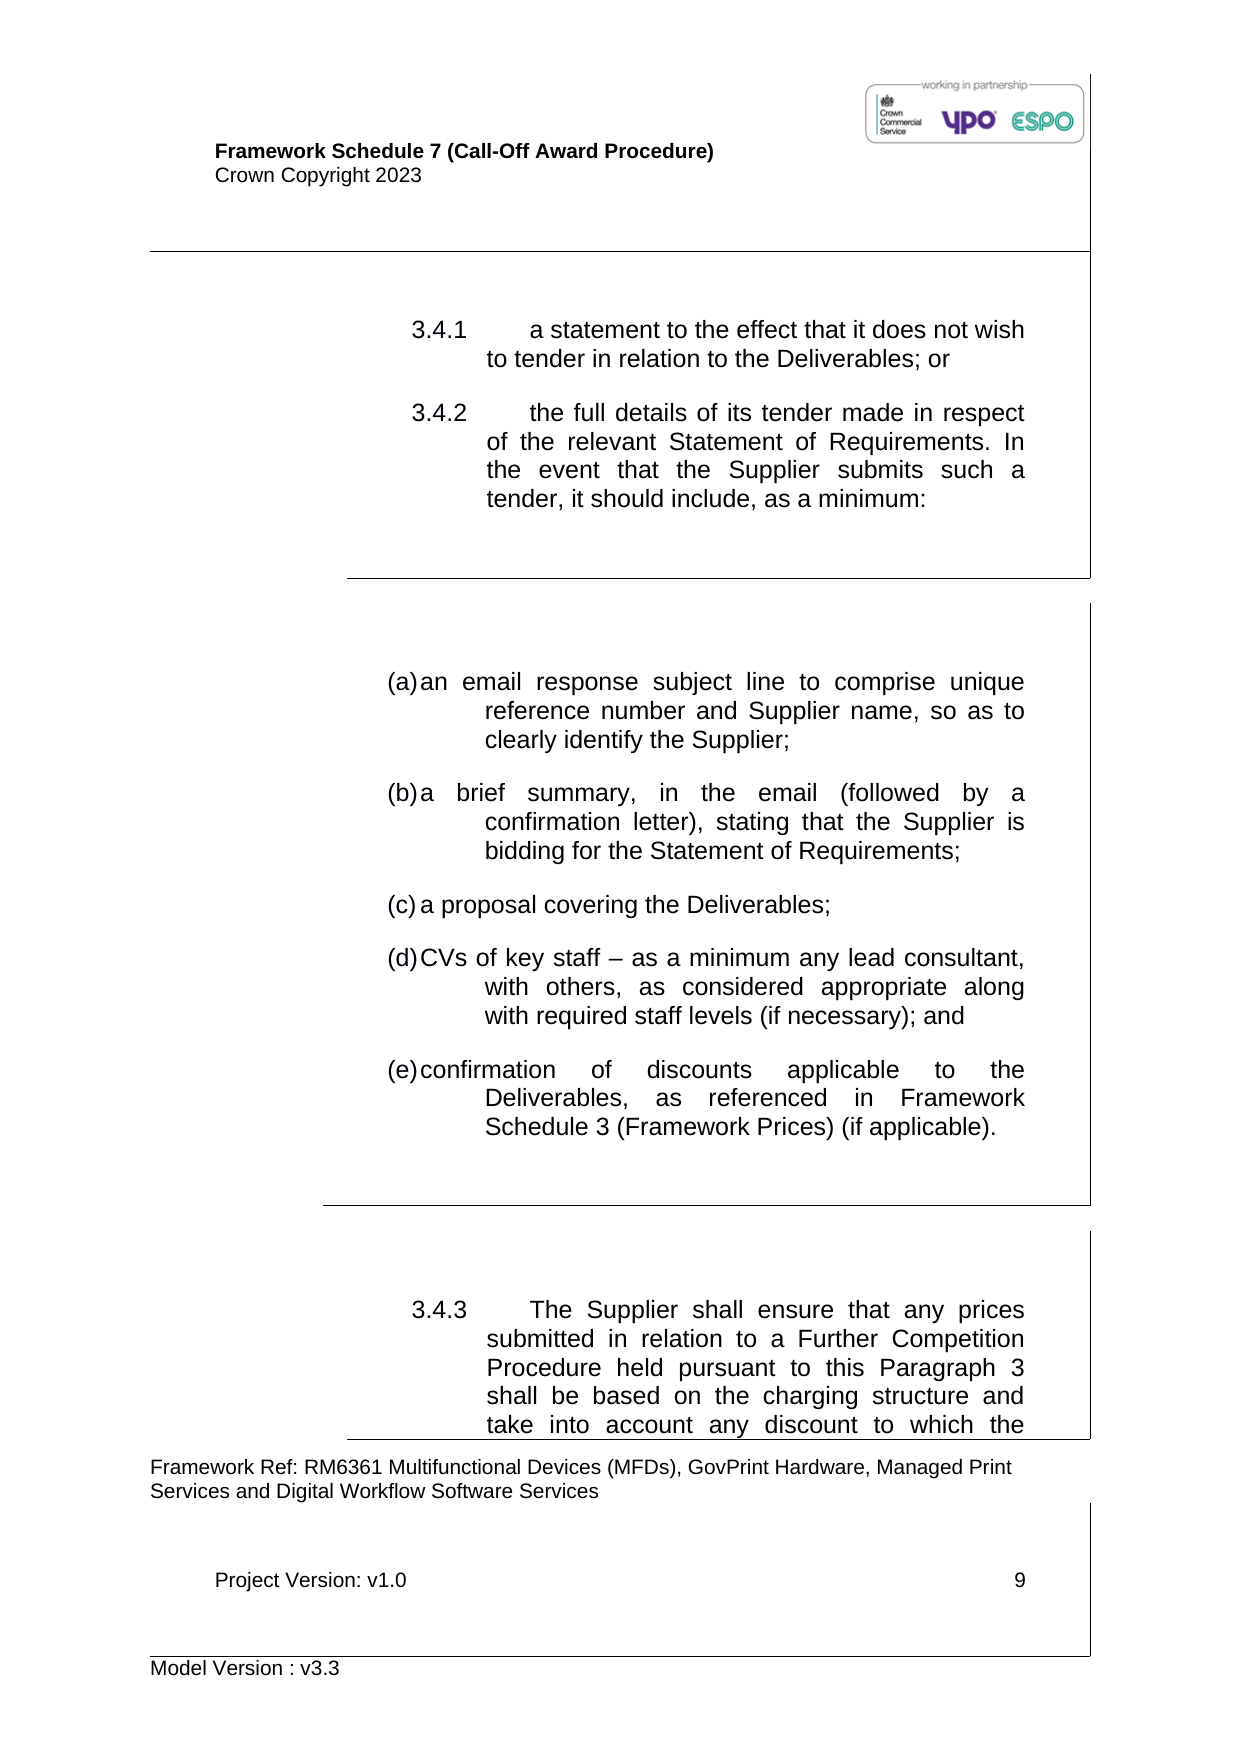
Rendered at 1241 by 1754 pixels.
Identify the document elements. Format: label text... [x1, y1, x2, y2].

list a proposal covering the Deliverables; [322, 825, 1090, 879]
list The Supplier shall ensure that any prices submitted in relation to a Further Competition Procedure held pursuant to this Paragraph 3 shall be based on the charging structure and take into account any discount to which the Buyer may be entitled as set out in Framework Schedule 3 (Framework Prices). [347, 1231, 1090, 1439]
list the full details of its tender made in respect of the relevant Statement of Requirements. In the event that the Supplier submits such a tender, it should include, as a minimum: [347, 333, 1090, 578]
list CVs of key staff – as a minimum any lead consultant, with others, as considered appropriate along with required staff levels (if necessary); and [322, 879, 1090, 990]
list confirmation of discounts applicable to the Deliverables, as referenced in Framework Schedule 3 (Framework Prices) (if applicable). [322, 990, 1090, 1206]
list an email response subject line to comprise unique reference number and Supplier name, so as to clearly identify the Supplier; [322, 603, 1090, 714]
list a brief summary, in the email (followed by a confirmation letter), stating that the Supplier is bidding for the Statement of Requirements; [322, 714, 1090, 825]
list a statement to the effect that it does not wish to tender in relation to the Deliverables; or [347, 251, 1090, 333]
